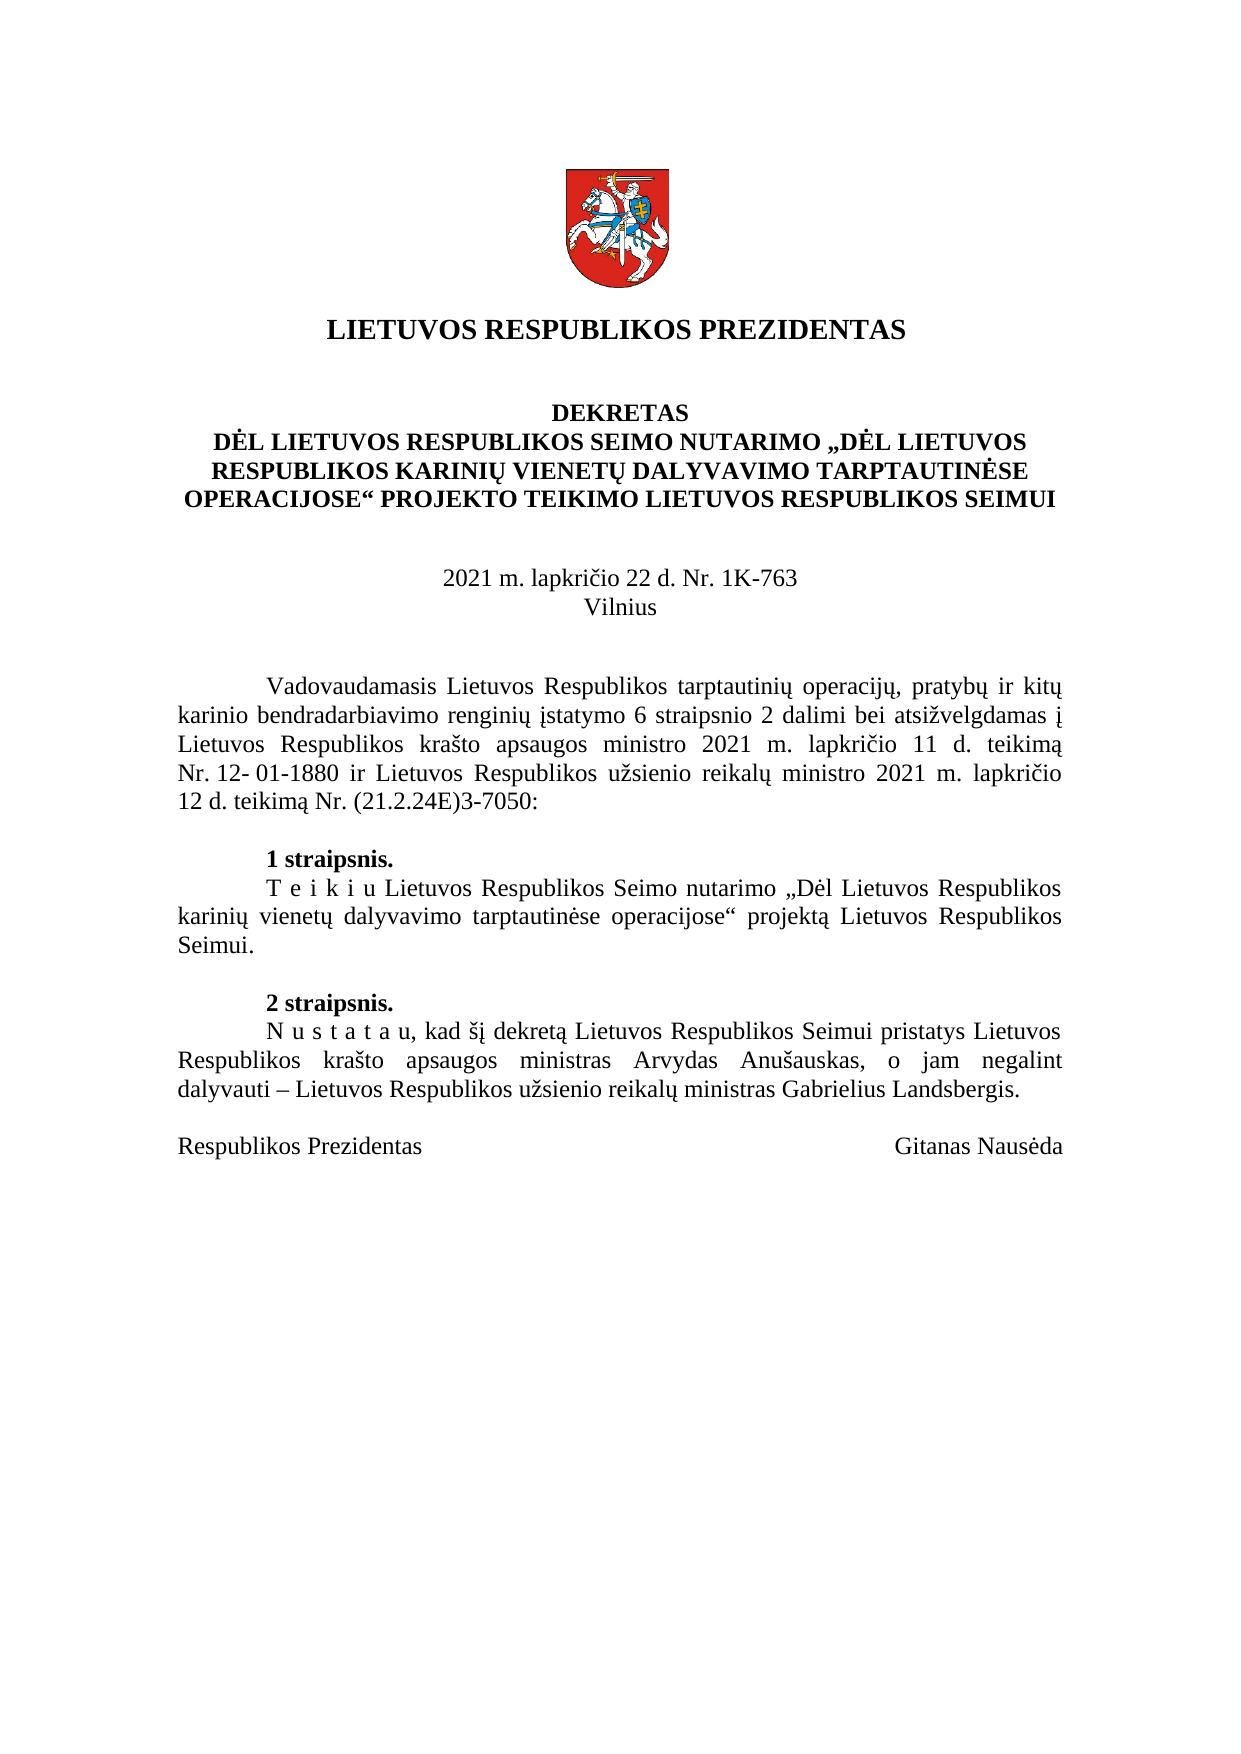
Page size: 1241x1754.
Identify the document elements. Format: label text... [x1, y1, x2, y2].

text LIETUVOS RESPUBLIKOS PREZIDENTAS [177, 312, 1063, 346]
text 1 straipsnis. [177, 844, 1063, 873]
text 2021 m. lapkričio 22 d. Nr. 1K-763 [177, 563, 1063, 592]
text N u s t a t a u, kad šį dekretą Lietuvos Respublikos Seimui pristatys Lietuvos Respublikos krašto apsaugos ministras Arvydas Anušauskas, o jam negalint dalyvauti – Lietuvos Respublikos užsienio reikalų ministras Gabrielius Landsbergis. [177, 1016, 1063, 1103]
text Dėl LIETUVOS RESPUBLIKOS SEIMO NUTARIMO „DĖL LIETUVOS RESPUBLIKOS KARINIŲ VIENETŲ DALYVAVIMO TARPTAUTINĖSE OPERACIJOSE“ PROJEKTO TEIKIMO LIETUVOS RESPUBLIKOS SEIMUI [177, 427, 1063, 513]
text Vilnius [177, 592, 1063, 621]
text Vadovaudamasis Lietuvos Respublikos tarptautinių operacijų, pratybų ir kitų karinio bendradarbiavimo renginių įstatymo 6 straipsnio 2 dalimi bei atsižvelgdamas į Lietuvos Respublikos krašto apsaugos ministro 2021 m. lapkričio 11 d. teikimą Nr. 12- 01-1880 ir Lietuvos Respublikos užsienio reikalų ministro 2021 m. lapkričio 12 d. teikimą Nr. (21.2.24E)3-7050: [177, 671, 1063, 815]
text Respublikos Prezidentas Gitanas Nausėda [177, 1131, 1063, 1160]
text T e i k i u Lietuvos Respublikos Seimo nutarimo „Dėl Lietuvos Respublikos karinių vienetų dalyvavimo tarptautinėse operacijose“ projektą Lietuvos Respublikos Seimui. [177, 873, 1063, 959]
text 2 straipsnis. [177, 988, 1063, 1016]
text DEKRETAS [177, 398, 1063, 427]
